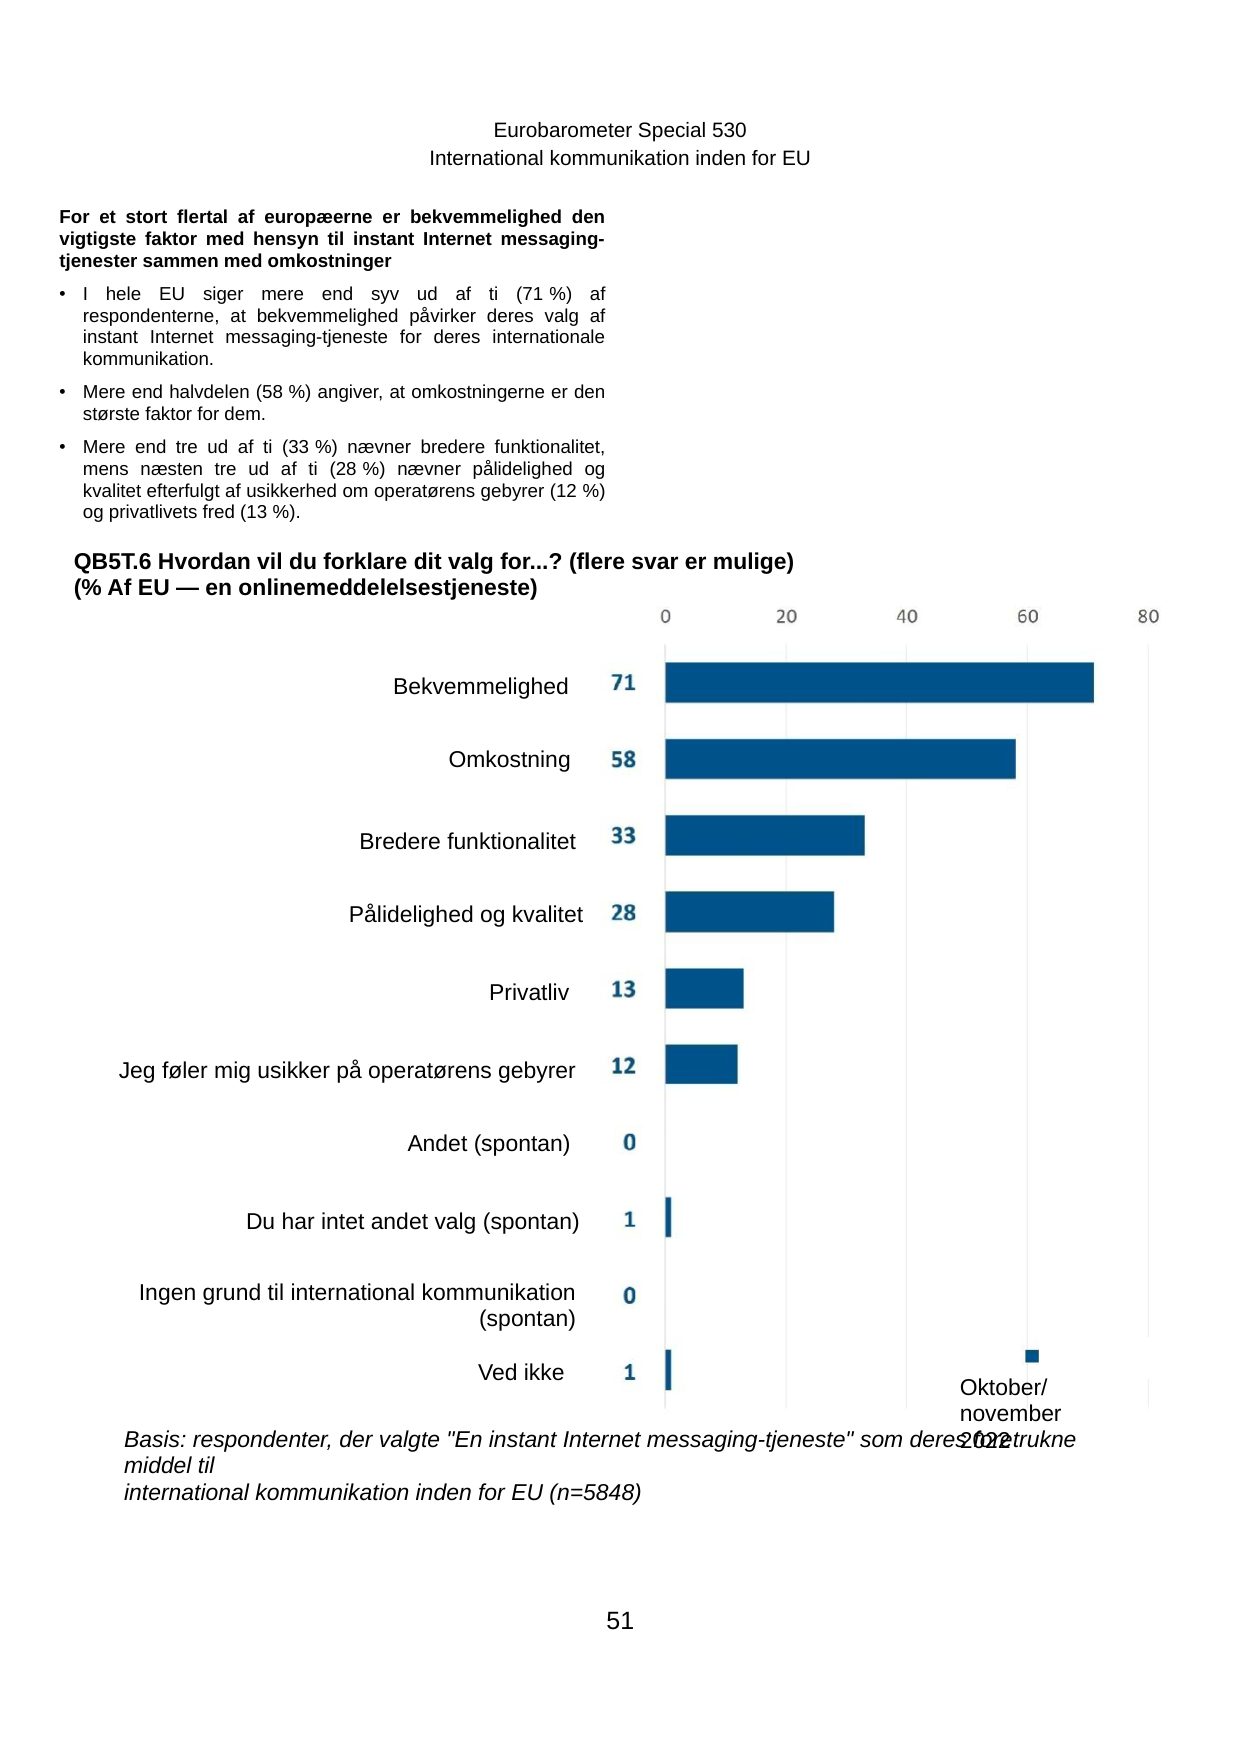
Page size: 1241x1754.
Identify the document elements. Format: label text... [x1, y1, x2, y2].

list I hele EU siger mere end syv ud af ti (71 %) af respondenterne, at bekvemmelighed påvirker deres valg af instant Internet messaging-tjeneste for deres internationale kommunikation. [59, 283, 605, 369]
picture [959, 1434, 968, 1441]
list Mere end halvdelen (58 %) angiver, at omkostningerne er den største faktor for dem. [59, 381, 605, 424]
list Mere end tre ud af ti (33 %) nævner bredere funktionalitet, mens næsten tre ud af ti (28 %) nævner pålidelighed og kvalitet efterfulgt af usikkerhed om operatørens gebyrer (12 %) og privatlivets fred (13 %). [59, 436, 605, 522]
picture [593, 591, 1174, 1441]
text For et stort flertal af europæerne er bekvemmelighed den vigtigste faktor med hensyn til instant Internet messaging-tjenester sammen med omkostninger [59, 206, 605, 271]
